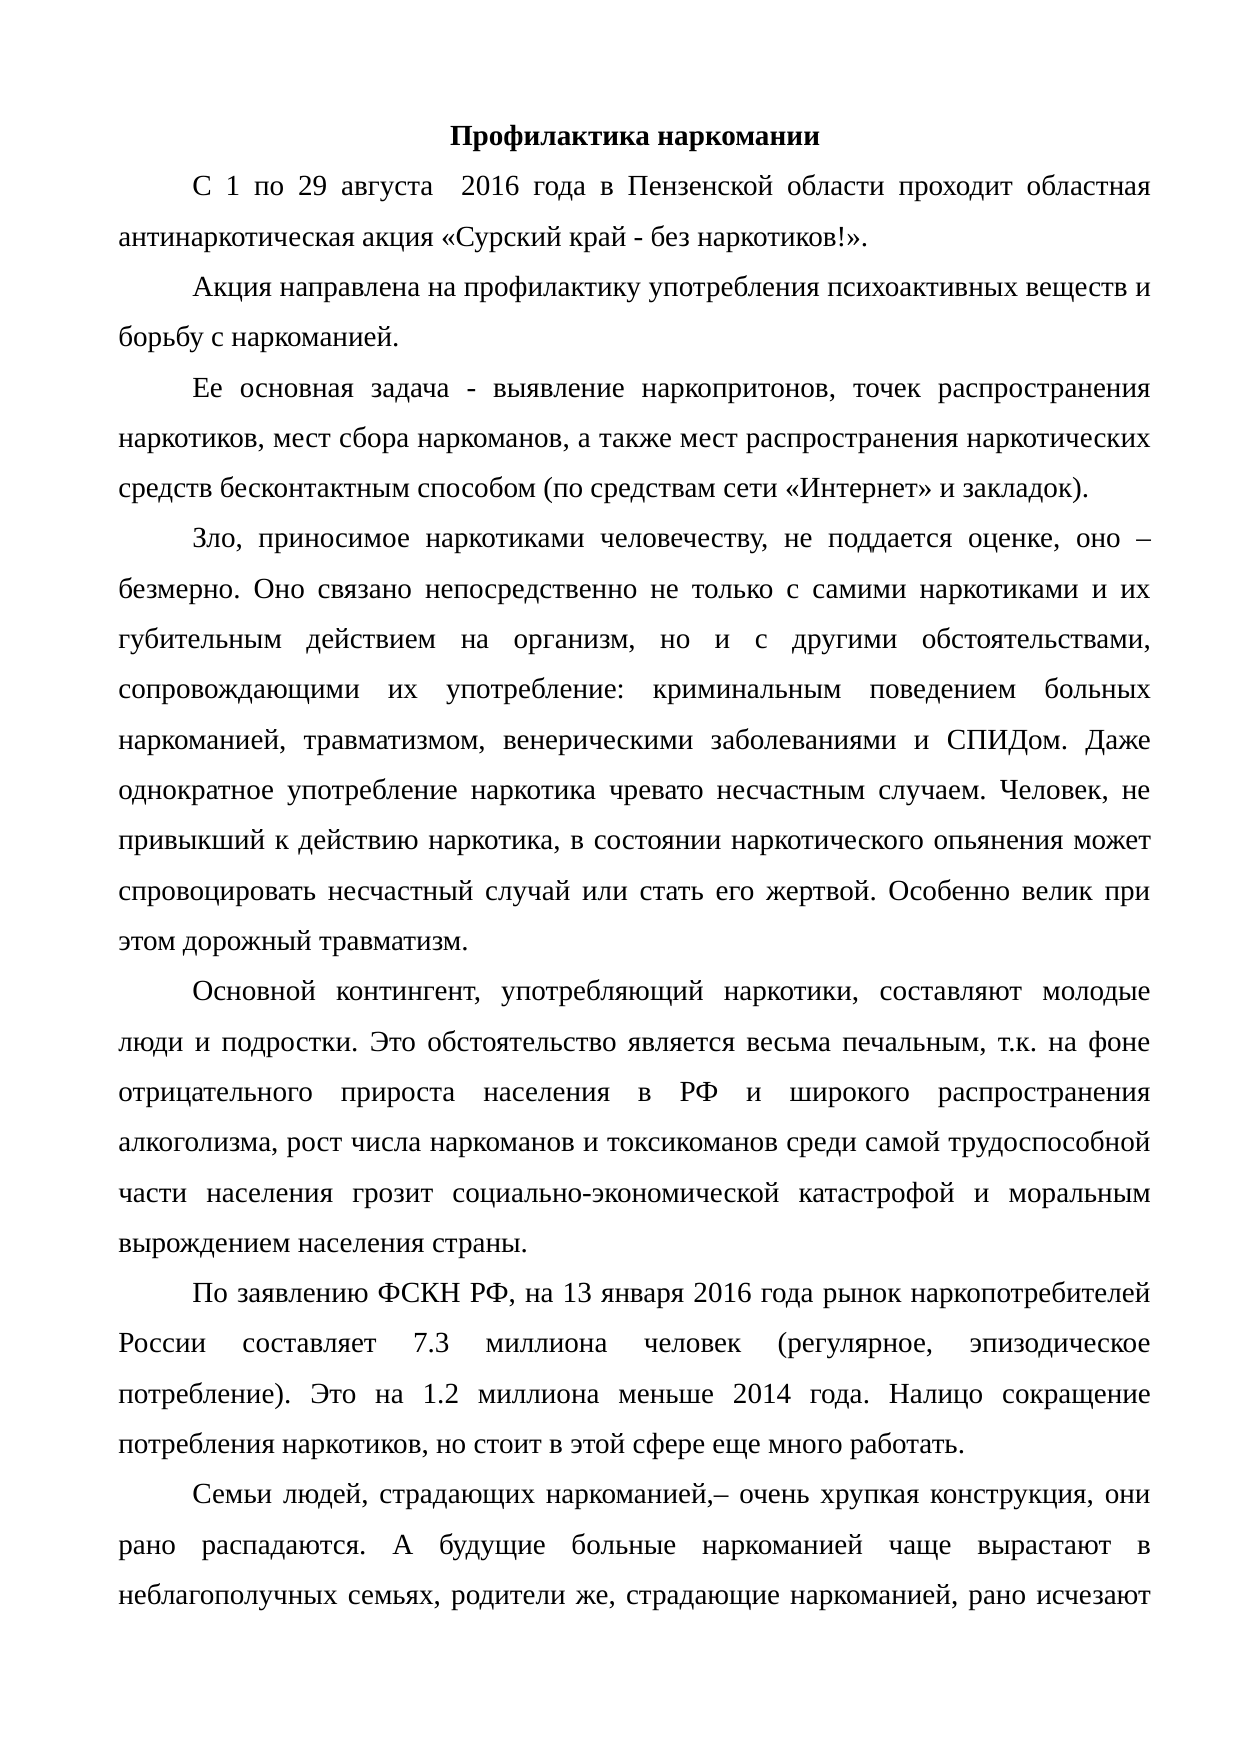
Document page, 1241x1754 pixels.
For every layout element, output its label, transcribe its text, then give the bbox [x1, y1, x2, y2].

text Ее основная задача - выявление наркопритонов, точек распространения наркотиков, мест сбора наркоманов, а также мест распространения наркотических средств бесконтактным способом (по средствам сети «Интернет» и закладок). [118, 370, 1152, 504]
text Акция направлена на профилактику употребления психоактивных веществ и борьбу с наркоманией. [118, 269, 1152, 353]
text Профилактика наркомании [118, 118, 1152, 152]
text Основной контингент, употребляющий наркотики, составляют молодые люди и подростки. Это обстоятельство является весьма печальным, т.к. на фоне отрицательного прироста населения в РФ и широкого распространения алкоголизма, рост числа наркоманов и токсикоманов среди самой трудоспособной части населения грозит социально-экономической катастрофой и моральным вырождением населения страны. [118, 973, 1152, 1258]
text Зло, приносимое наркотиками человечеству, не поддается оценке, оно – безмерно. Оно связано непосредственно не только с самими наркотиками и их губительным действием на организм, но и с другими обстоятельствами, сопровождающими их употребление: криминальным поведением больных наркоманией, травматизмом, венерическими заболеваниями и СПИДом. Даже однократное употребление наркотика чревато несчастным случаем. Человек, не привыкший к действию наркотика, в состоянии наркотического опьянения может спровоцировать несчастный случай или стать его жертвой. Особенно велик при этом дорожный травматизм. [118, 521, 1152, 957]
text С 1 по 29 августа 2016 года в Пензенской области проходит областная антинаркотическая акция «Сурский край - без наркотиков!». [118, 168, 1152, 252]
text По заявлению ФСКН РФ, на 13 января 2016 года рынок наркопотребителей России составляет 7.3 миллиона человек (регулярное, эпизодическое потребление). Это на 1.2 миллиона меньше 2014 года. Налицо сокращение потребления наркотиков, но стоит в этой сфере еще много работать. [118, 1275, 1152, 1460]
text Семьи людей, страдающих наркоманией,– очень хрупкая конструкция, они рано распадаются. А будущие больные наркоманией чаще вырастают в неблагополучных семьях, родители же, страдающие наркоманией, рано исчезают [118, 1477, 1152, 1611]
